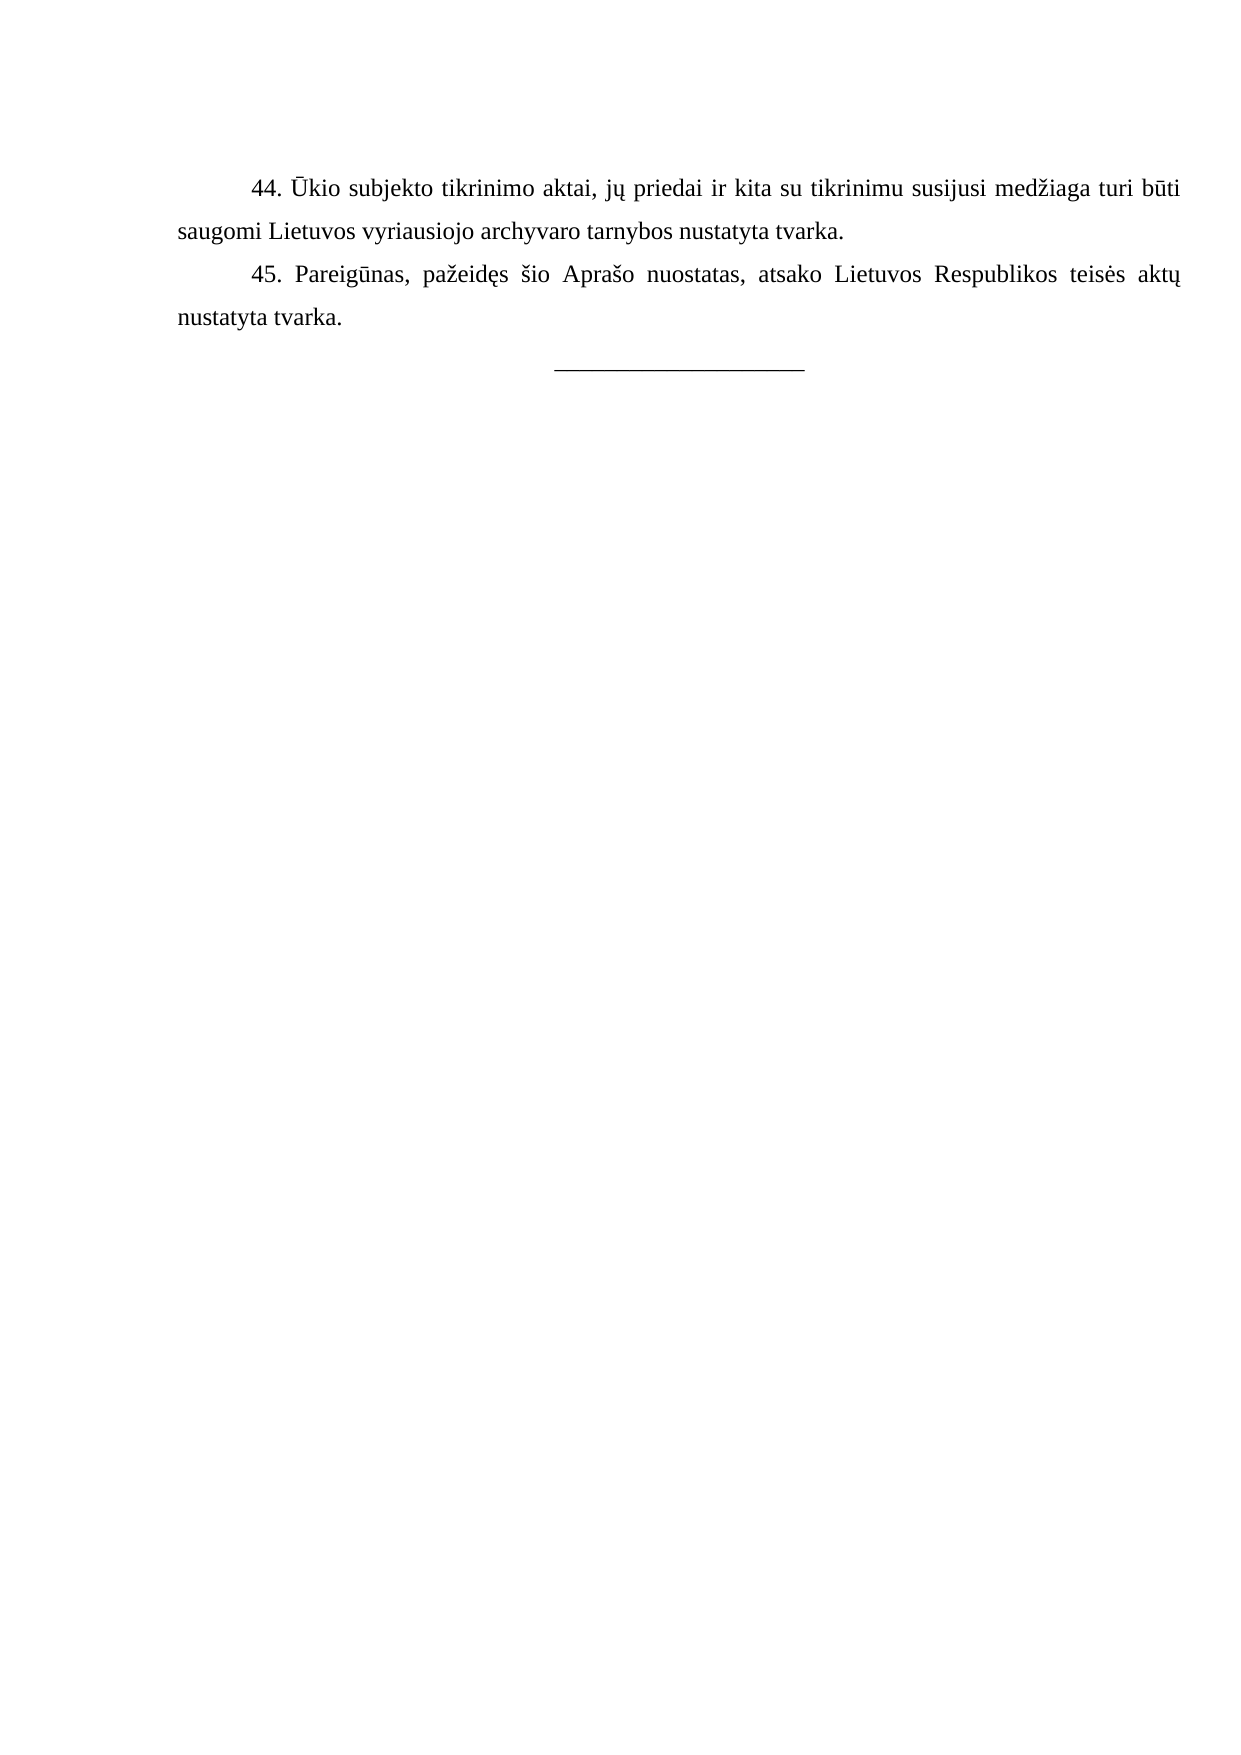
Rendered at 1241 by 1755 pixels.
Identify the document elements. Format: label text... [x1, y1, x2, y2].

text 44. Ūkio subjekto tikrinimo aktai, jų priedai ir kita su tikrinimu susijusi medžiaga turi būti saugomi Lietuvos vyriausiojo archyvaro tarnybos nustatyta tvarka. [177, 173, 1181, 245]
text ____________________ [177, 346, 1181, 374]
text 45. Pareigūnas, pažeidęs šio Aprašo nuostatas, atsako Lietuvos Respublikos teisės aktų nustatyta tvarka. [177, 259, 1181, 331]
